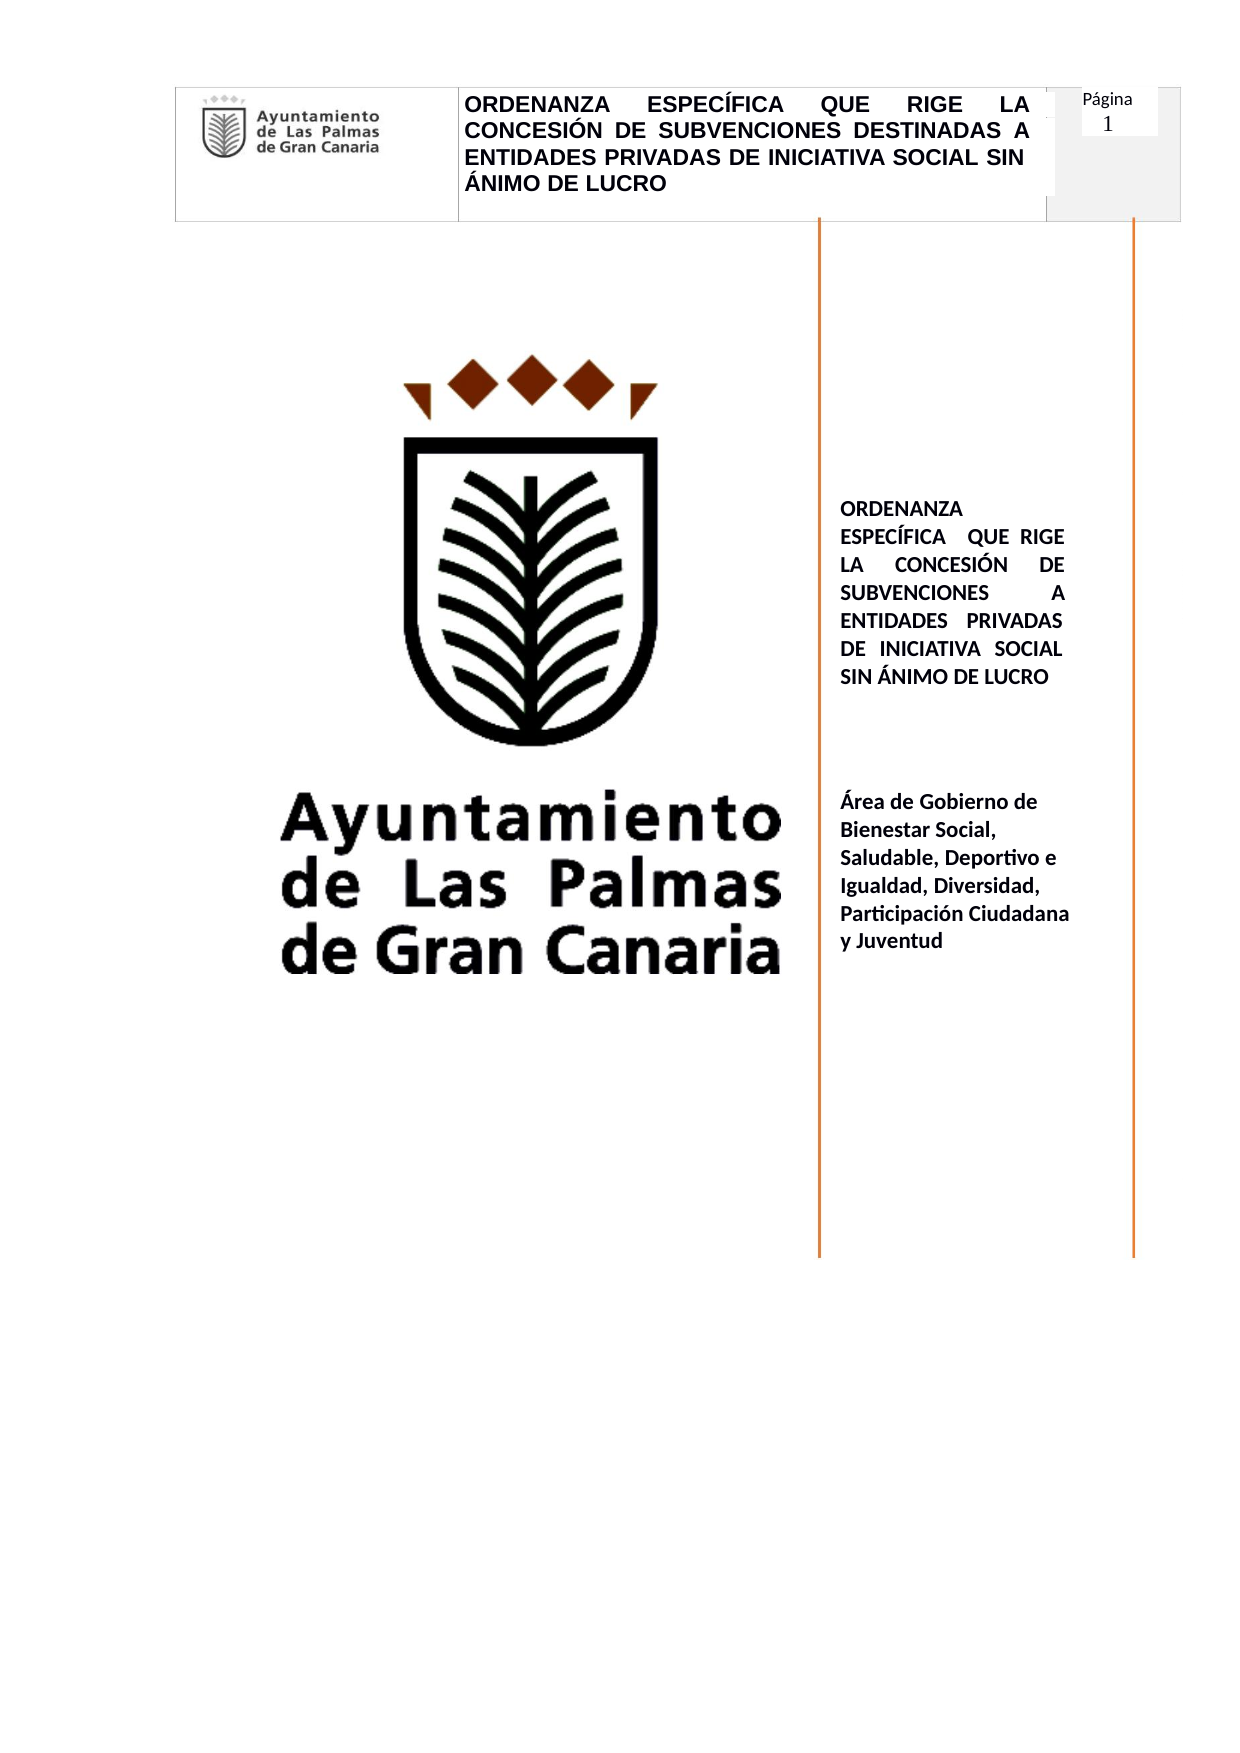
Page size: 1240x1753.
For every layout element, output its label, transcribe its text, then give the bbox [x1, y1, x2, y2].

text ENTIDADES PRIVADAS DE INICIATIVA SOCIAL SIN [464, 144, 1055, 170]
text Bienestar Social, [840, 815, 1095, 843]
text RIGE [907, 92, 988, 117]
text SIN ÁNIMO DE LUCRO [840, 662, 1090, 690]
text Participación Ciudadana [840, 899, 1095, 927]
text Saludable, Deportivo e [840, 843, 1095, 871]
text ORDENANZA [464, 92, 636, 117]
text ESPECÍFICA QUE RIGE [840, 522, 1090, 550]
text y Juventud [840, 927, 1095, 954]
text A [1051, 578, 1090, 606]
text LA CONCESIÓN DE [840, 550, 1090, 578]
text Página [1082, 87, 1158, 110]
text ÁNIMO DE LUCRO [464, 171, 1055, 196]
text ENTIDADES PRIVADAS [840, 606, 1090, 634]
text Igualdad, Diversidad, [840, 871, 1095, 899]
text ORDENANZA [840, 494, 1090, 522]
text ESPECÍFICA [647, 92, 810, 117]
text Área de Gobierno de [840, 787, 1095, 815]
text DE INICIATIVA SOCIAL [840, 634, 1090, 662]
text LA [999, 92, 1055, 117]
text CONCESIÓN DE SUBVENCIONES DESTINADAS A [464, 118, 1055, 144]
text QUE [820, 92, 895, 117]
text SUBVENCIONES [840, 578, 1015, 606]
text 1 [1102, 111, 1158, 136]
